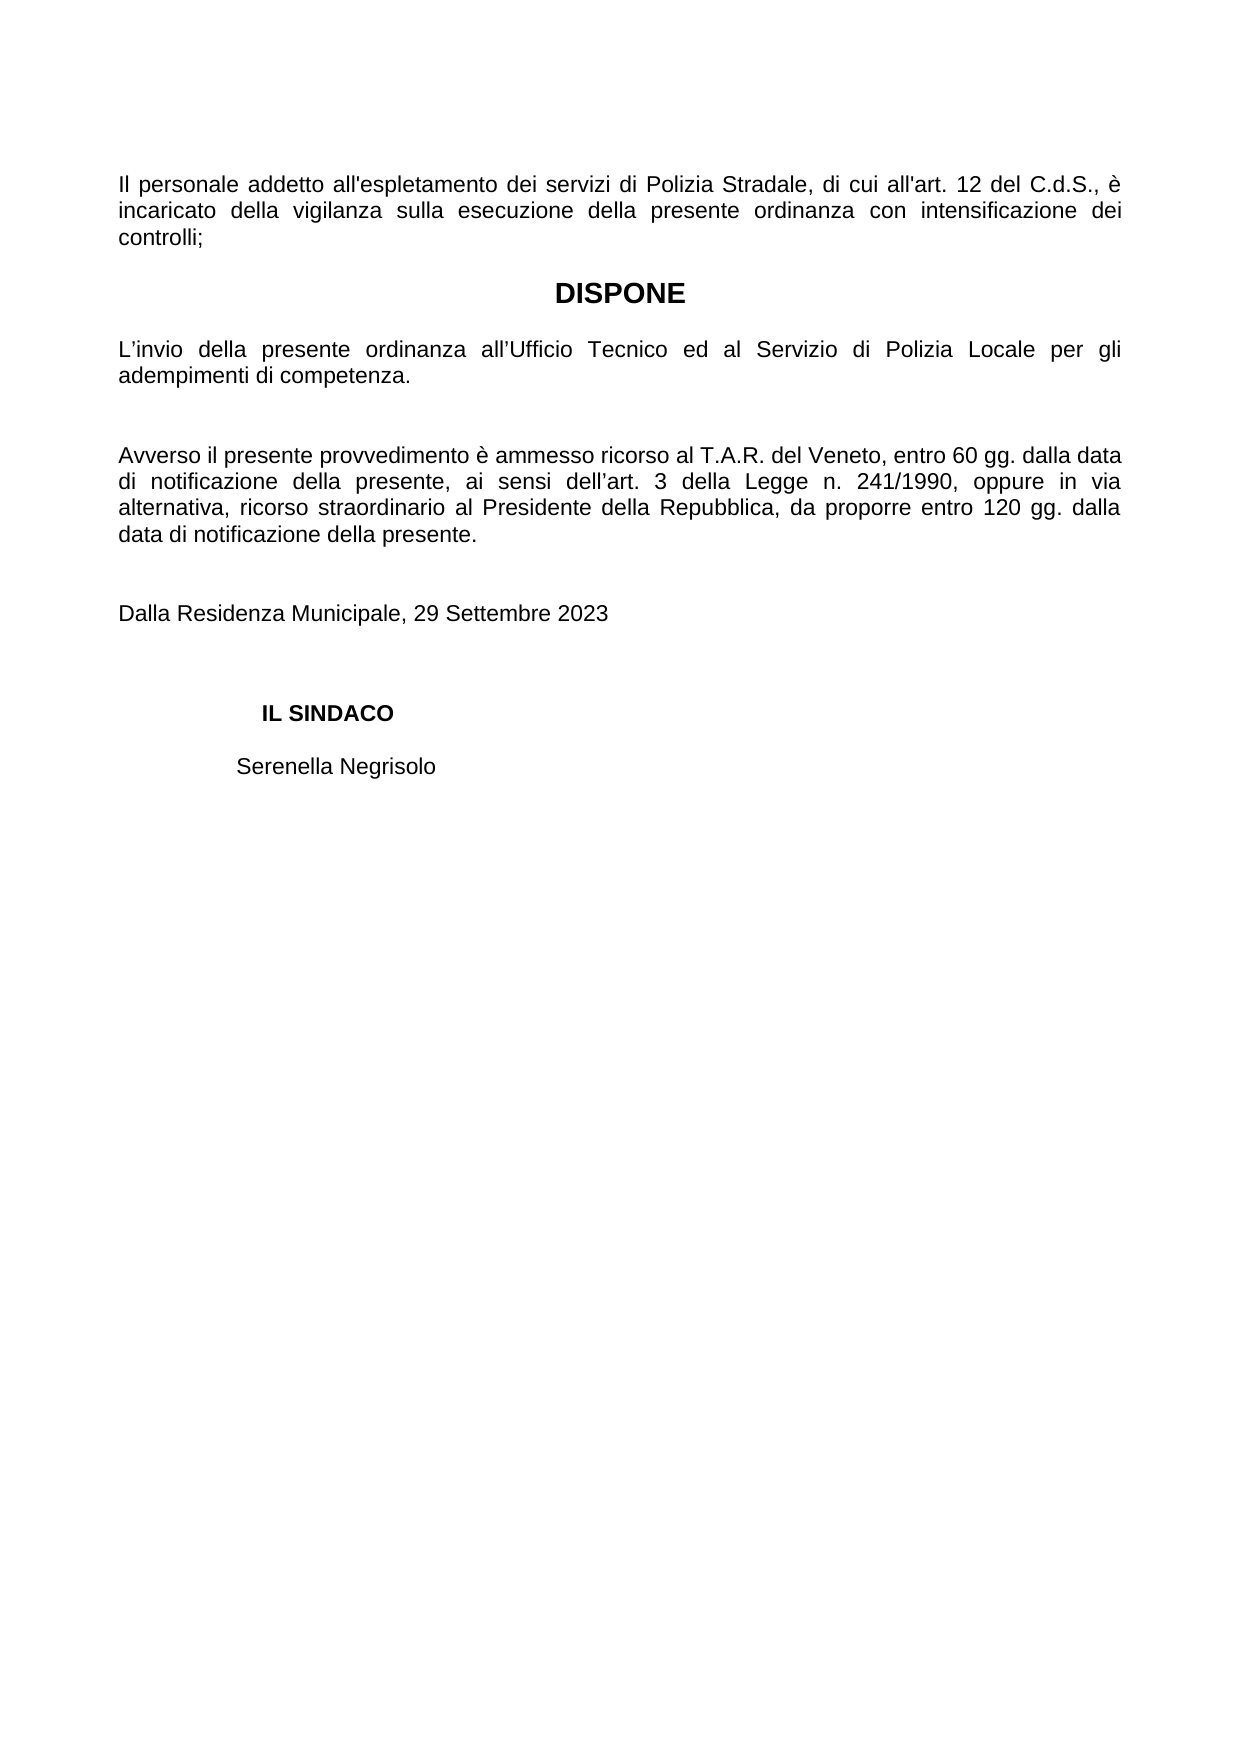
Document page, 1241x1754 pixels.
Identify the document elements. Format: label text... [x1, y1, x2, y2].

text Il personale addetto all'espletamento dei servizi di Polizia Stradale, di cui all'art. 12 del C.d.S., è incaricato della vigilanza sulla esecuzione della presente ordinanza con intensificazione dei controlli; [118, 171, 1122, 250]
text Dalla Residenza Municipale, 29 Settembre 2023 [118, 600, 1122, 626]
text IL SINDACO [118, 674, 1122, 727]
text Avverso il presente provvedimento è ammesso ricorso al T.A.R. del Veneto, entro 60 gg. dalla data di notificazione della presente, ai sensi dell’art. 3 della Legge n. 241/1990, oppure in via alternativa, ricorso straordinario al Presidente della Repubblica, da proporre entro 120 gg. dalla data di notificazione della presente. [118, 442, 1122, 547]
text L’invio della presente ordinanza all’Ufficio Tecnico ed al Servizio di Polizia Locale per gli adempimenti di competenza. [118, 336, 1122, 389]
text DISPONE [118, 276, 1122, 310]
text Serenella Negrisolo [118, 727, 1122, 779]
